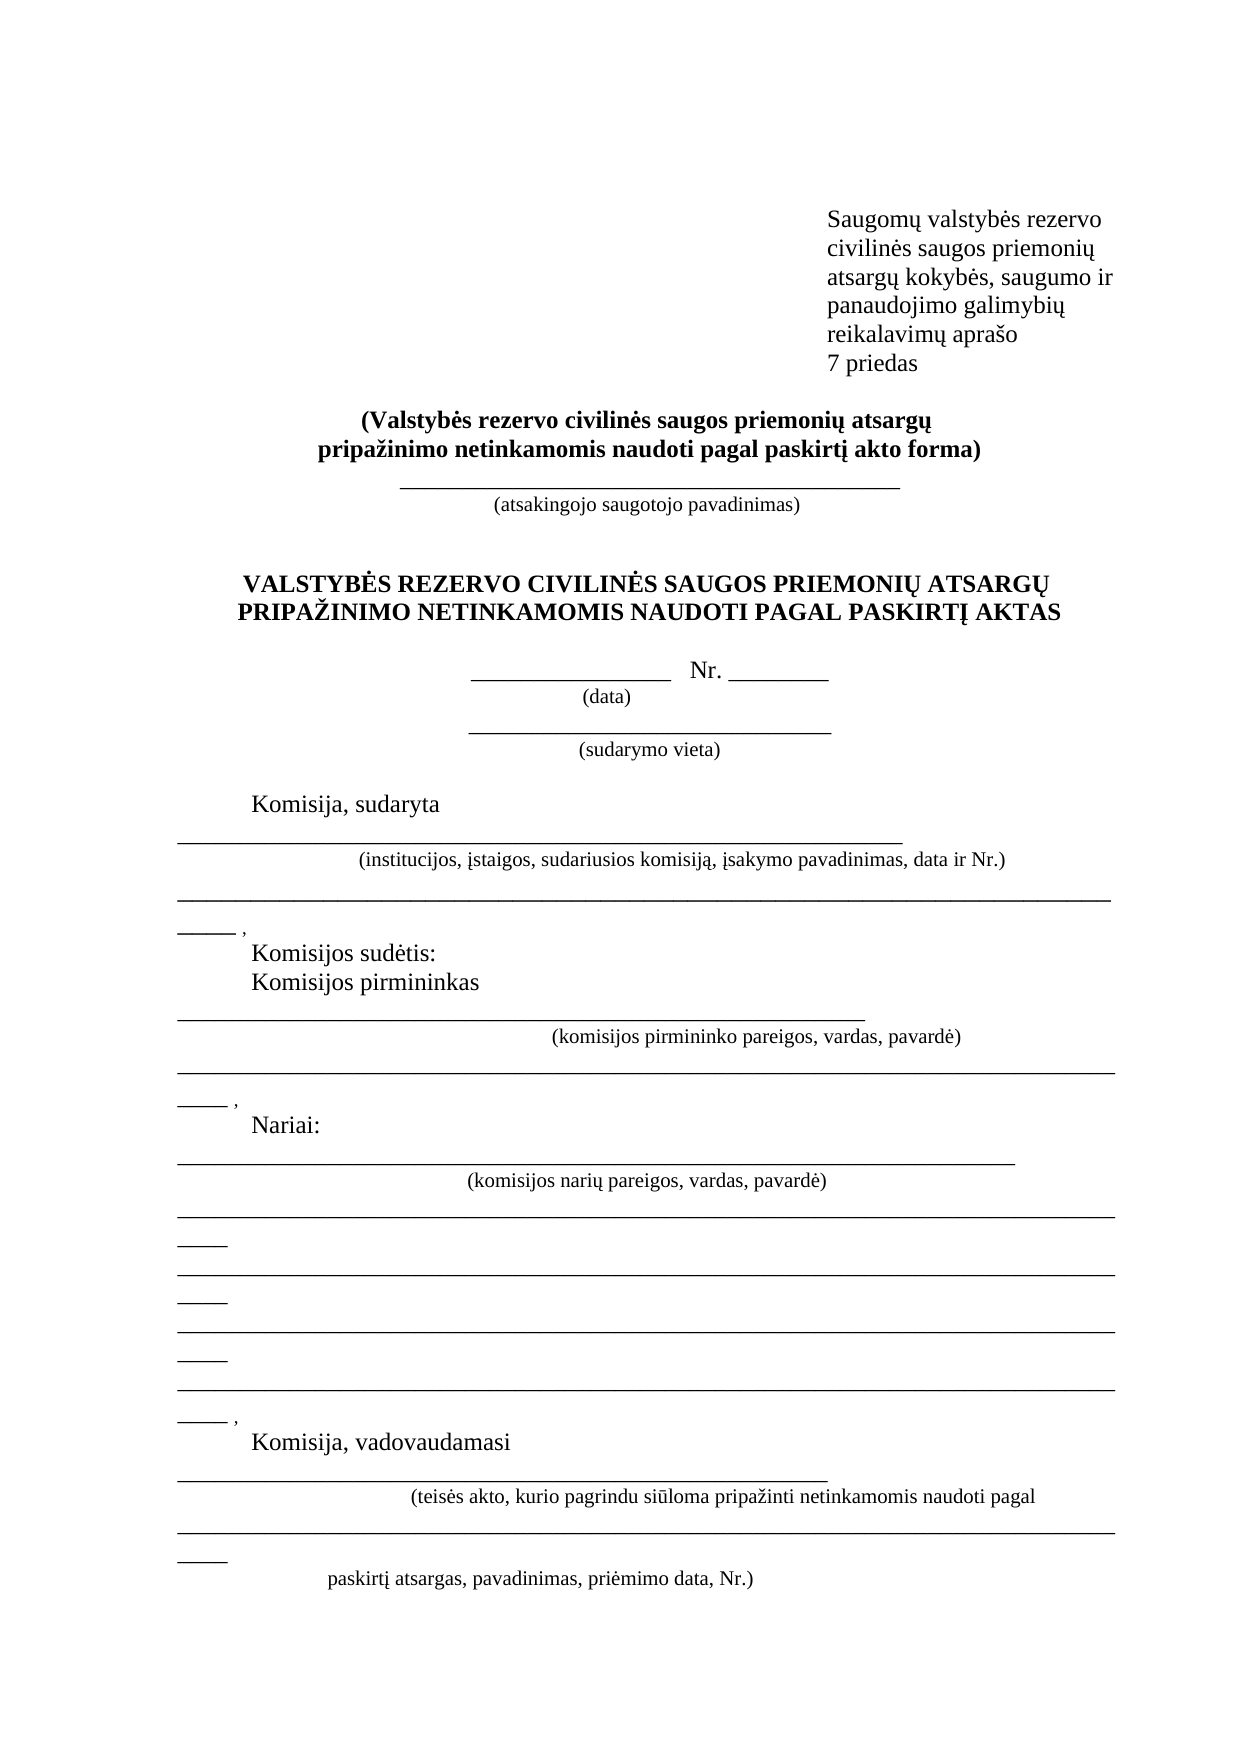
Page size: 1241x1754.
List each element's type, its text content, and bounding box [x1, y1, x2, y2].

text _______________________________________________________________________________ [177, 1508, 1122, 1566]
text VALSTYBĖS rezervo CIVILINĖS SAUGOS PRIEMONIŲ atsargų [177, 569, 1122, 597]
text Komisijos sudėtis: [177, 938, 1122, 967]
text _______________________________________________________________________________ [177, 1307, 1122, 1365]
text (komisijos narių pareigos, vardas, pavardė) [177, 1168, 1122, 1192]
text Saugomų valstybės rezervo civilinės saugos priemonių atsargų kokybės, saugumo ir panaudojimo galimybių reikalavimų aprašo [827, 204, 1122, 348]
text (teisės akto, kurio pagrindu siūloma pripažinti netinkamomis naudoti pagal [177, 1484, 1122, 1508]
text (Valstybės rezervo civilinės saugos priemonių atsargų [177, 406, 1122, 434]
text _______________________________________________________________________________ [177, 1192, 1122, 1250]
text 7 priedas [827, 348, 1167, 377]
text _______________________________________________________________________________ , [177, 1048, 1122, 1111]
text _____________________________ [177, 708, 1122, 737]
text paskirtį atsargas, pavadinimas, priėmimo data, Nr.) [177, 1566, 1122, 1590]
text Komisija, vadovaudamasi ____________________________________________________ [177, 1427, 1122, 1484]
text ________________________________________ [177, 463, 1122, 492]
text Nariai: ___________________________________________________________________ [177, 1111, 1122, 1168]
text _______________________________________________________________________________ [177, 1250, 1122, 1307]
text (institucijos, įstaigos, sudariusios komisiją, įsakymo pavadinimas, data ir Nr.) ____________________________________________________________________ , [177, 847, 1122, 938]
text Komisija, sudaryta __________________________________________________________ [177, 789, 1122, 847]
text _______________________________________________________________________________ , [177, 1365, 1122, 1427]
text pripažinimo netinkamomis naudoti pagal paskirtį AKTAS [177, 597, 1122, 626]
text (sudarymo vieta) [177, 737, 1122, 761]
text (atsakingojo saugotojo pavadinimas) [177, 492, 1122, 516]
text (data) [447, 684, 1122, 708]
text (komisijos pirmininko pareigos, vardas, pavardė) [177, 1024, 1122, 1048]
text ________________ Nr. ________ [177, 655, 1122, 684]
text Komisijos pirmininkas _______________________________________________________ [177, 967, 1122, 1024]
text pripažinimo netinkamomis naudoti pagal paskirtį akto forma) [177, 434, 1122, 463]
